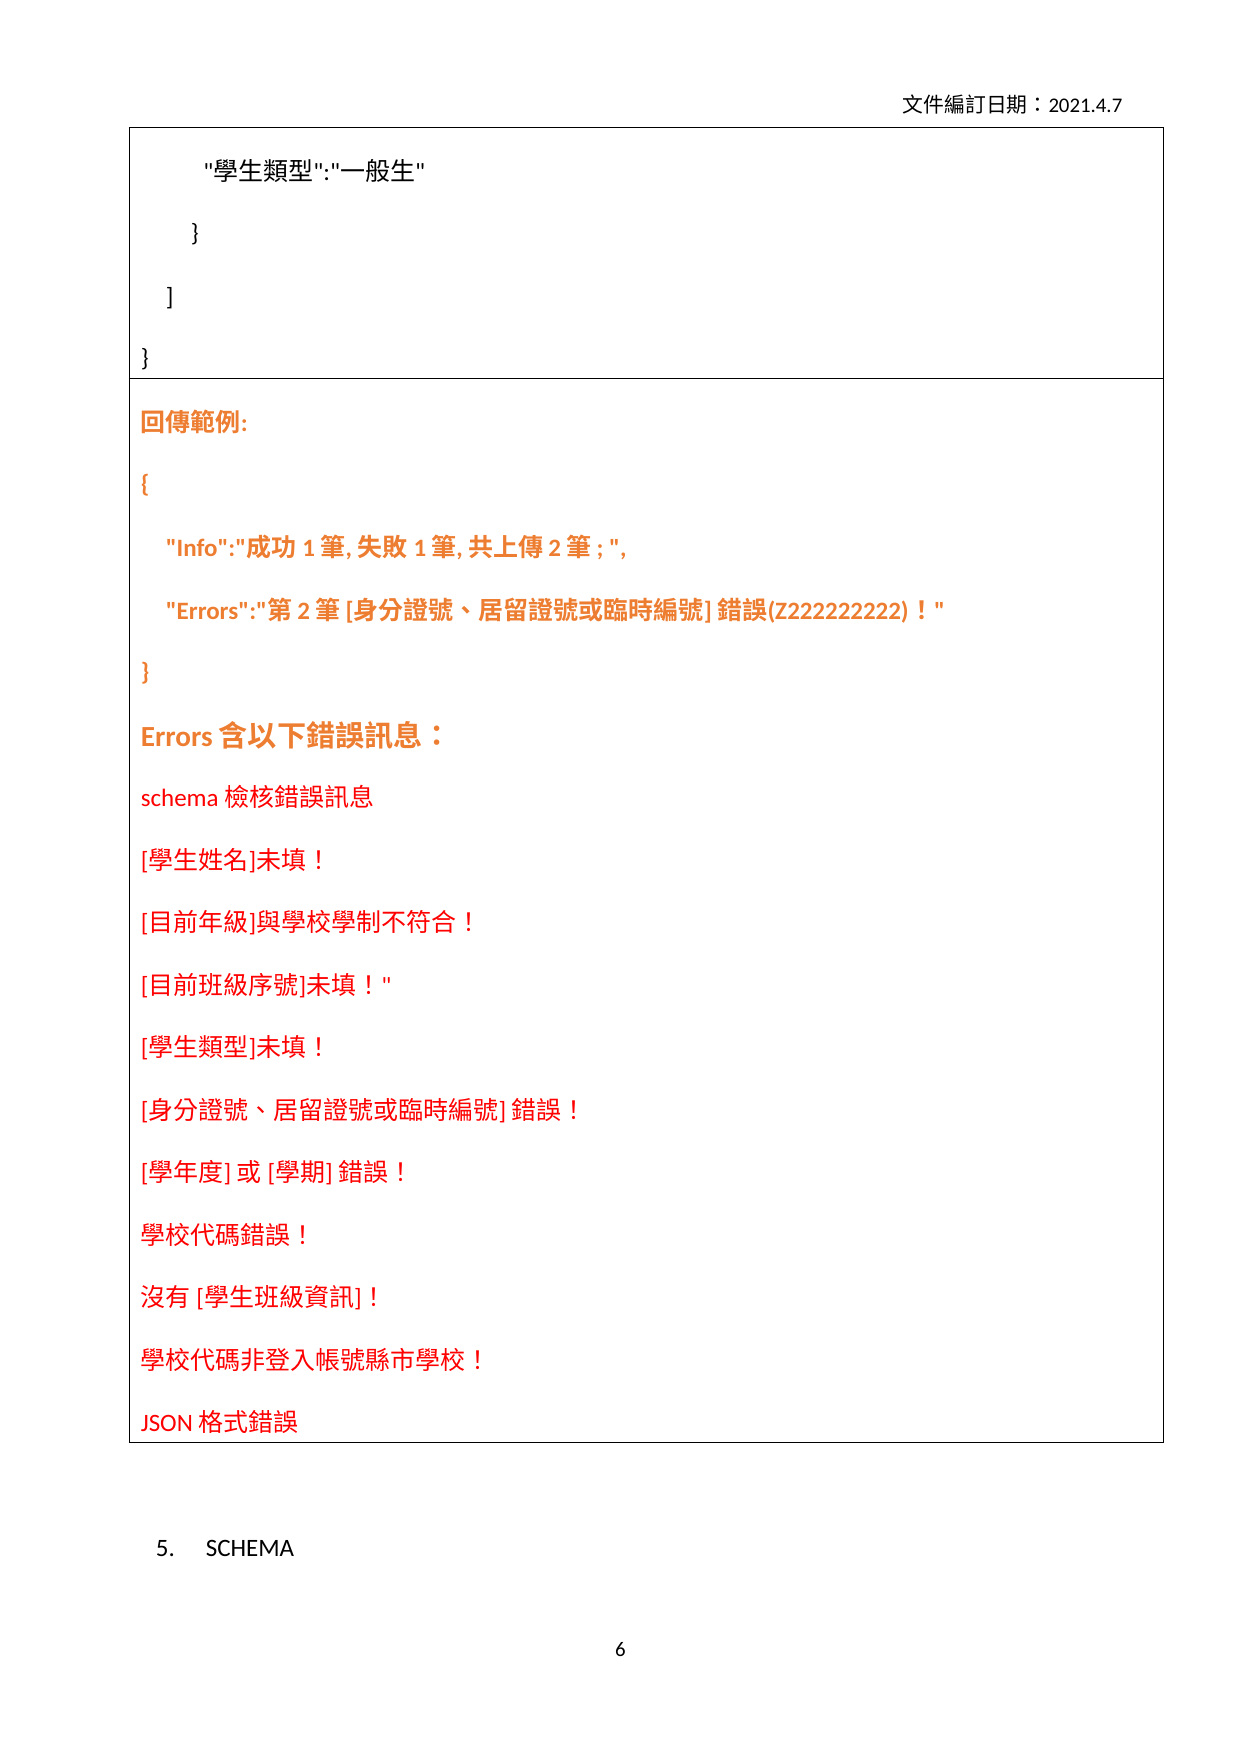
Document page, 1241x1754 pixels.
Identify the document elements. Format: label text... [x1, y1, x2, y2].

table_cell "學生類型":"一般生" } ] } [130, 128, 1163, 378]
list SCHEMA [156, 1505, 1122, 1568]
table_cell 回傳範例: { "Info":"成功 1 筆, 失敗 1筆, 共上傳2筆 ; ", "Errors":"第2筆 [身分證號、居留證號或臨時編號] 錯誤(Z222222222)！" } Errors含以下錯誤訊息： schema 檢核錯誤訊息 [學生姓名]未填！ [目前年級]與學校學制不符合！ [目前班級序號]未填！" [學生類型]未填！ [身分證號、居留證號或臨時編號] 錯誤！ [學年度] 或 [學期] 錯誤！ 學校代碼錯誤！ 沒有 [學生班級資訊]！ 學校代碼非登入帳號縣市學校！ JSON 格式錯誤 [130, 379, 1163, 1442]
